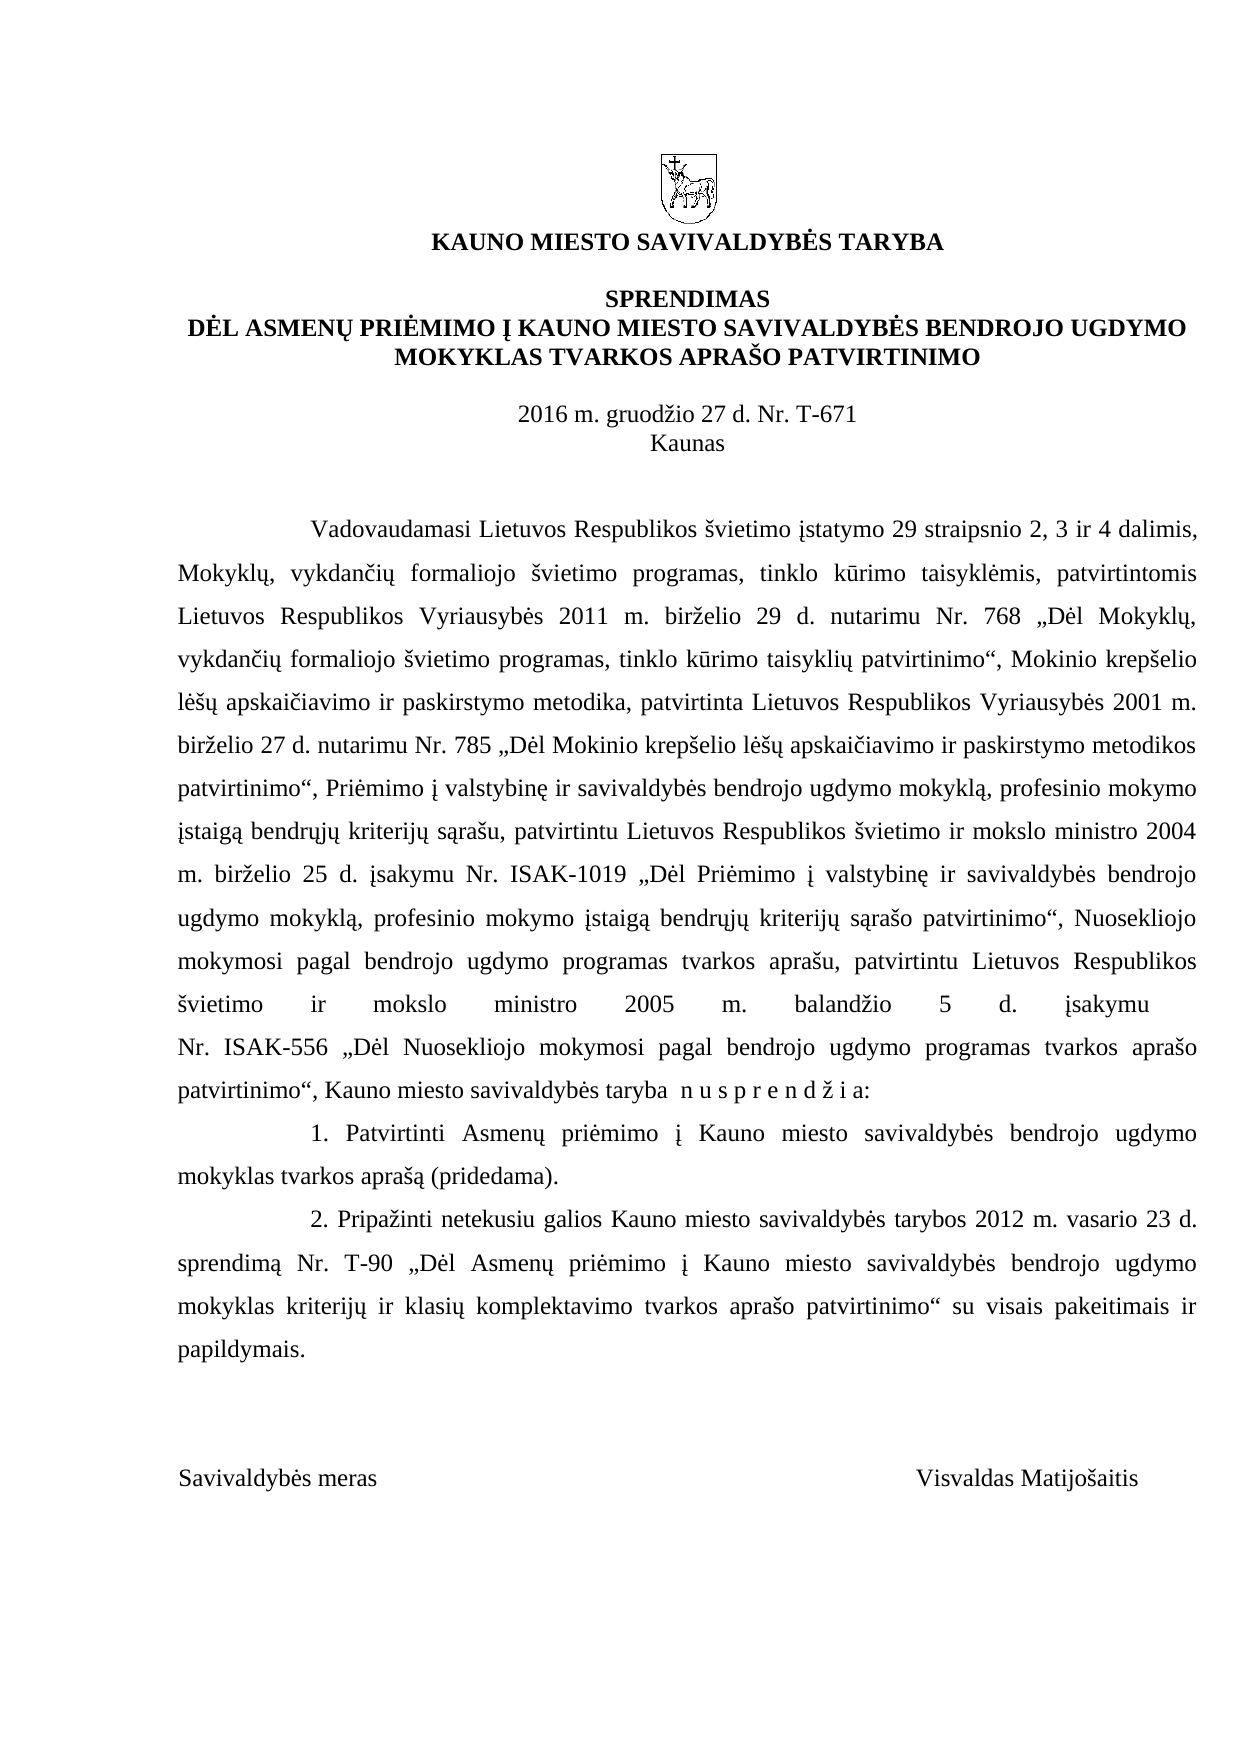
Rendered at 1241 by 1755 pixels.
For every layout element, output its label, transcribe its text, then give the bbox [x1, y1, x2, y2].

text KAUNO MIESTO SAVIVALDYBĖS TARYBA [177, 227, 1198, 256]
text 2. Pripažinti netekusiu galios Kauno miesto savivaldybės tarybos 2012 m. vasario 23 d. sprendimą Nr. T-90 „Dėl Asmenų priėmimo į Kauno miesto savivaldybės bendrojo ugdymo mokyklas kriterijų ir klasių komplektavimo tvarkos aprašo patvirtinimo“ su visais pakeitimais ir papildymais. [177, 1204, 1198, 1363]
text Vadovaudamasi Lietuvos Respublikos švietimo įstatymo 29 straipsnio 2, 3 ir 4 dalimis, Mokyklų, vykdančių formaliojo švietimo programas, tinklo kūrimo taisyklėmis, patvirtintomis Lietuvos Respublikos Vyriausybės 2011 m. birželio 29 d. nutarimu Nr. 768 „Dėl Mokyklų, vykdančių formaliojo švietimo programas, tinklo kūrimo taisyklių patvirtinimo“, Mokinio krepšelio lėšų apskaičiavimo ir paskirstymo metodika, patvirtinta Lietuvos Respublikos Vyriausybės 2001 m. birželio 27 d. nutarimu Nr. 785 „Dėl Mokinio krepšelio lėšų apskaičiavimo ir paskirstymo metodikos patvirtinimo“, Priėmimo į valstybinę ir savivaldybės bendrojo ugdymo mokyklą, profesinio mokymo įstaigą bendrųjų kriterijų sąrašu, patvirtintu Lietuvos Respublikos švietimo ir mokslo ministro 2004 m. birželio 25 d. įsakymu Nr. ISAK-1019 „Dėl Priėmimo į valstybinę ir savivaldybės bendrojo ugdymo mokyklą, profesinio mokymo įstaigą bendrųjų kriterijų sąrašo patvirtinimo“, Nuosekliojo mokymosi pagal bendrojo ugdymo programas tvarkos aprašu, patvirtintu Lietuvos Respublikos švietimo ir mokslo ministro 2005 m. balandžio 5 d. įsakymu Nr. ISAK-556 „Dėl Nuosekliojo mokymosi pagal bendrojo ugdymo programas tvarkos aprašo patvirtinimo“, Kauno miesto savivaldybės taryba n u s p r e n d ž i a: [177, 514, 1198, 1104]
text SPRENDIMAS [177, 284, 1198, 313]
text Savivaldybės meras Visvaldas Matijošaitis [178, 1463, 1198, 1492]
text DĖL ASMENŲ PRIĖMIMO Į KAUNO MIESTO SAVIVALDYBĖS BENDROJO UGDYMO MOKYKLAS TVARKOS APRAŠO PATVIRTINIMO [177, 313, 1198, 371]
text Kaunas [177, 428, 1198, 457]
text 2016 m. gruodžio 27 d. Nr. T-671 [177, 399, 1198, 428]
text 1. Patvirtinti Asmenų priėmimo į Kauno miesto savivaldybės bendrojo ugdymo mokyklas tvarkos aprašą (pridedama). [177, 1118, 1198, 1190]
